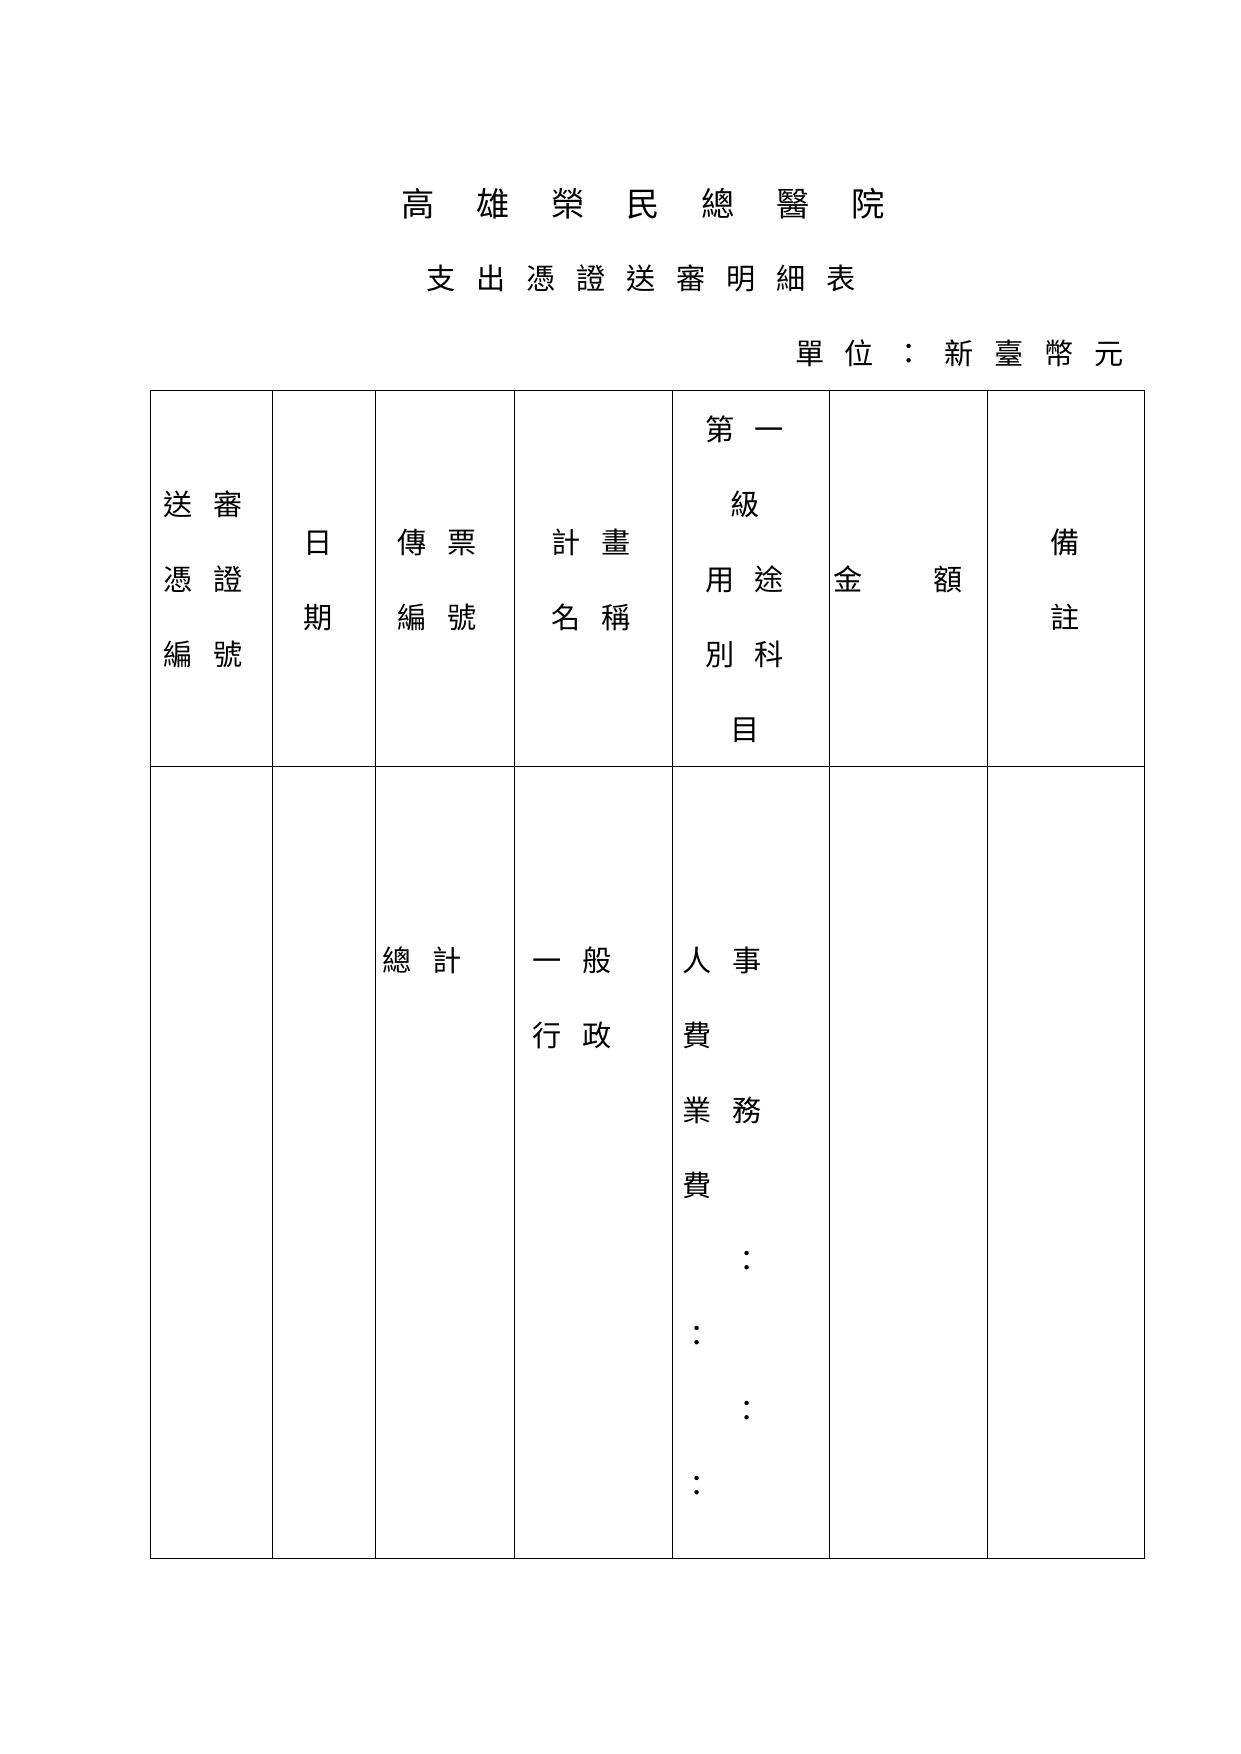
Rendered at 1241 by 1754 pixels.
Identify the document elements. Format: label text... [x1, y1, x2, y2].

table_cell [830, 767, 987, 1558]
table_cell [1145, 390, 1177, 766]
table_cell 備 註 [988, 391, 1144, 766]
table_header [1145, 165, 1177, 389]
table_cell 計畫名稱 [515, 391, 672, 766]
table_cell [988, 767, 1144, 1558]
table_cell 一般行政 [515, 767, 672, 1558]
table_header 高 雄 榮 民 總 醫 院 支出憑證送審明細表 單位：新臺幣元 [151, 165, 1144, 389]
table_cell 人事費 業務費 ：： ：： [673, 767, 829, 1558]
table_cell 總計 [376, 767, 514, 1558]
table_cell 送審憑證編號 [151, 391, 272, 766]
table_cell [273, 767, 375, 1558]
table_cell 金 額 [830, 391, 987, 766]
table_cell [1145, 766, 1177, 1558]
table_cell [151, 767, 272, 1558]
table_cell 日 期 [273, 391, 375, 766]
table_cell 第一級 用途別科目 [673, 391, 829, 766]
table_cell 傳票編號 [376, 391, 514, 766]
